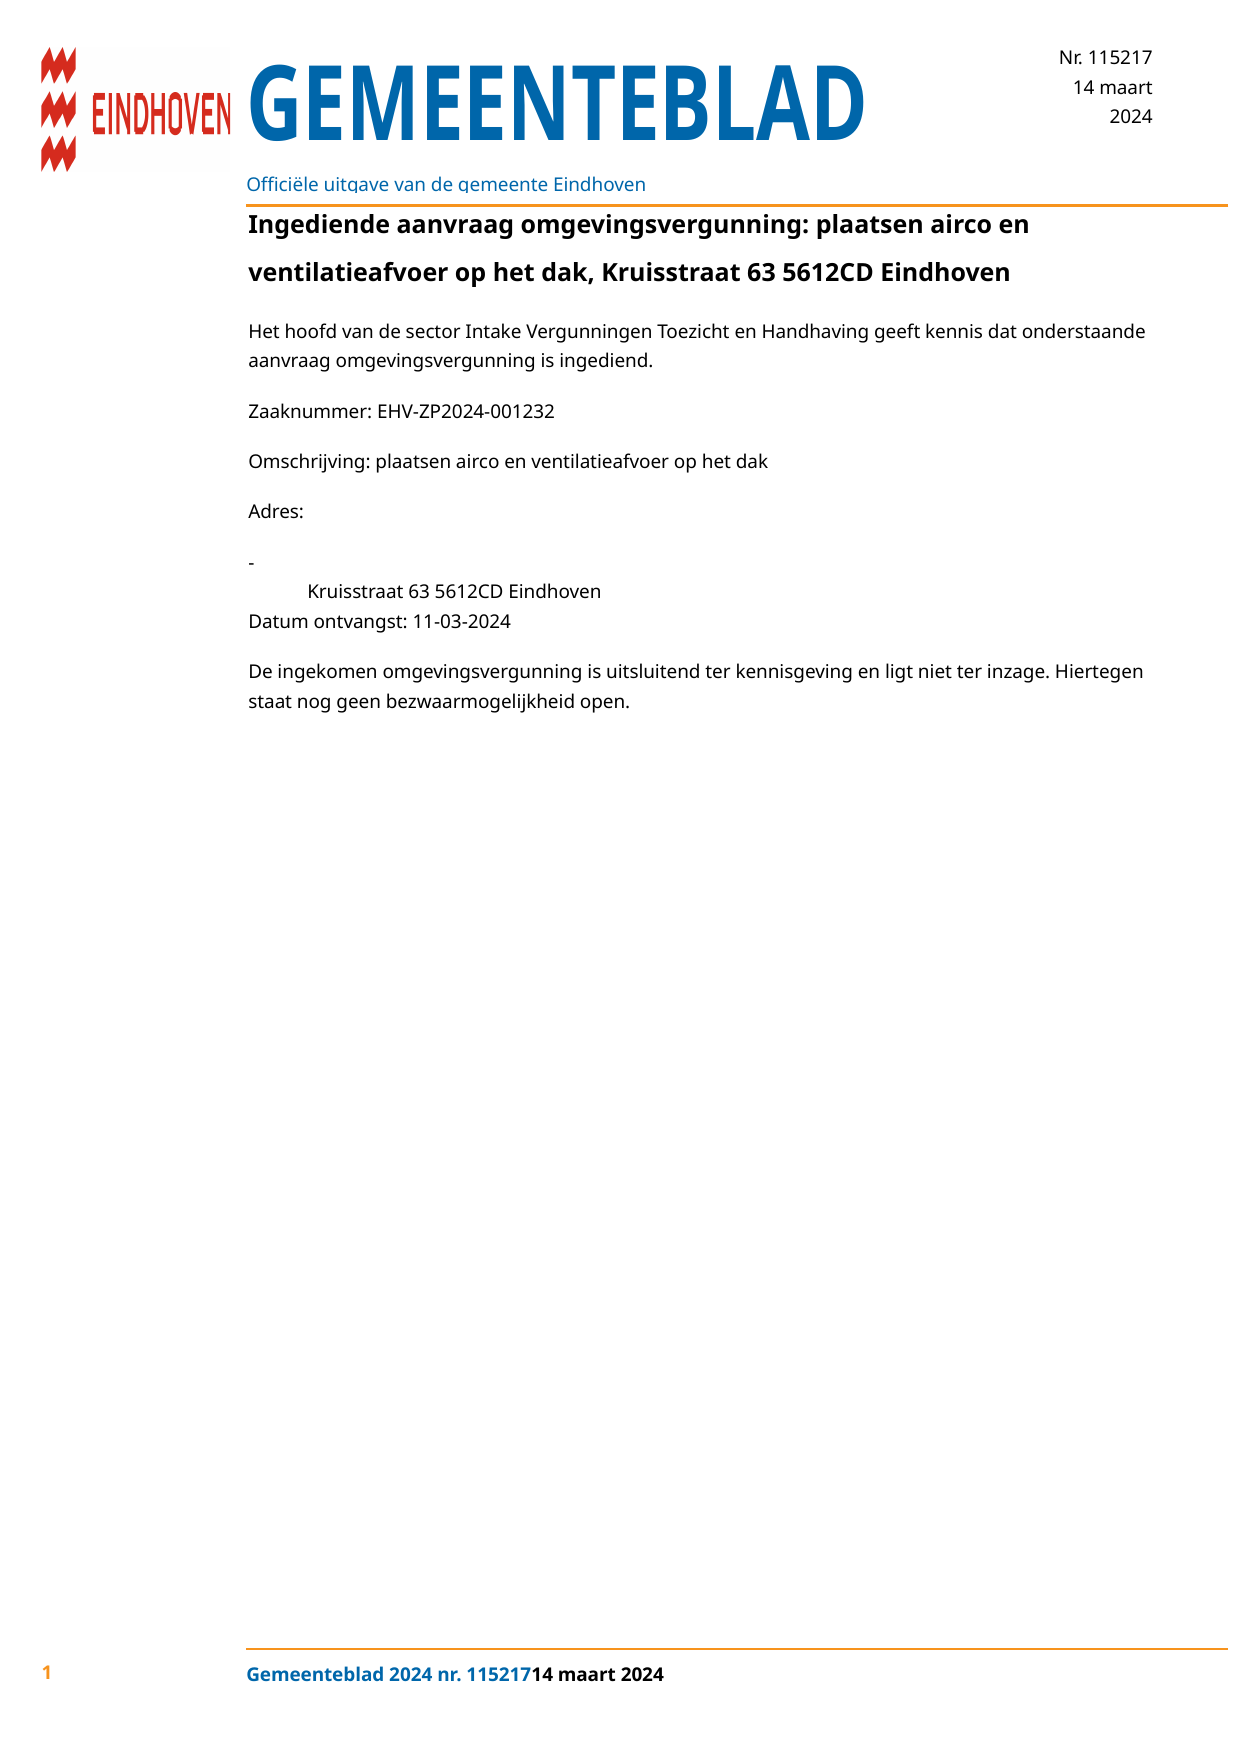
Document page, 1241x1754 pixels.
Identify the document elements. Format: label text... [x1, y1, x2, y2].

text Zaaknummer: EHV-ZP2024-001232 [248, 398, 1152, 424]
text Ingediende aanvraag omgevingsvergunning: plaatsen airco en ventilatieafvoer op het dak, Kruisstraat 63 5612CD Eindhoven [248, 207, 1152, 288]
text Omschrijving: plaatsen airco en ventilatieafvoer op het dak [248, 448, 1152, 474]
text De ingekomen omgevingsvergunning is uitsluitend ter kennisgeving en ligt niet ter inzage. Hiertegen staat nog geen bezwaarmogelijkheid open. [248, 659, 1152, 714]
text Datum ontvangst: 11-03-2024 [248, 608, 1152, 634]
text Adres: [248, 499, 1152, 524]
picture [41, 47, 231, 172]
list Kruisstraat 63 5612CD Eindhoven [248, 579, 1152, 604]
text Het hoofd van de sector Intake Vergunningen Toezicht en Handhaving geeft kennis dat onderstaande aanvraag omgevingsvergunning is ingediend. [248, 318, 1152, 373]
